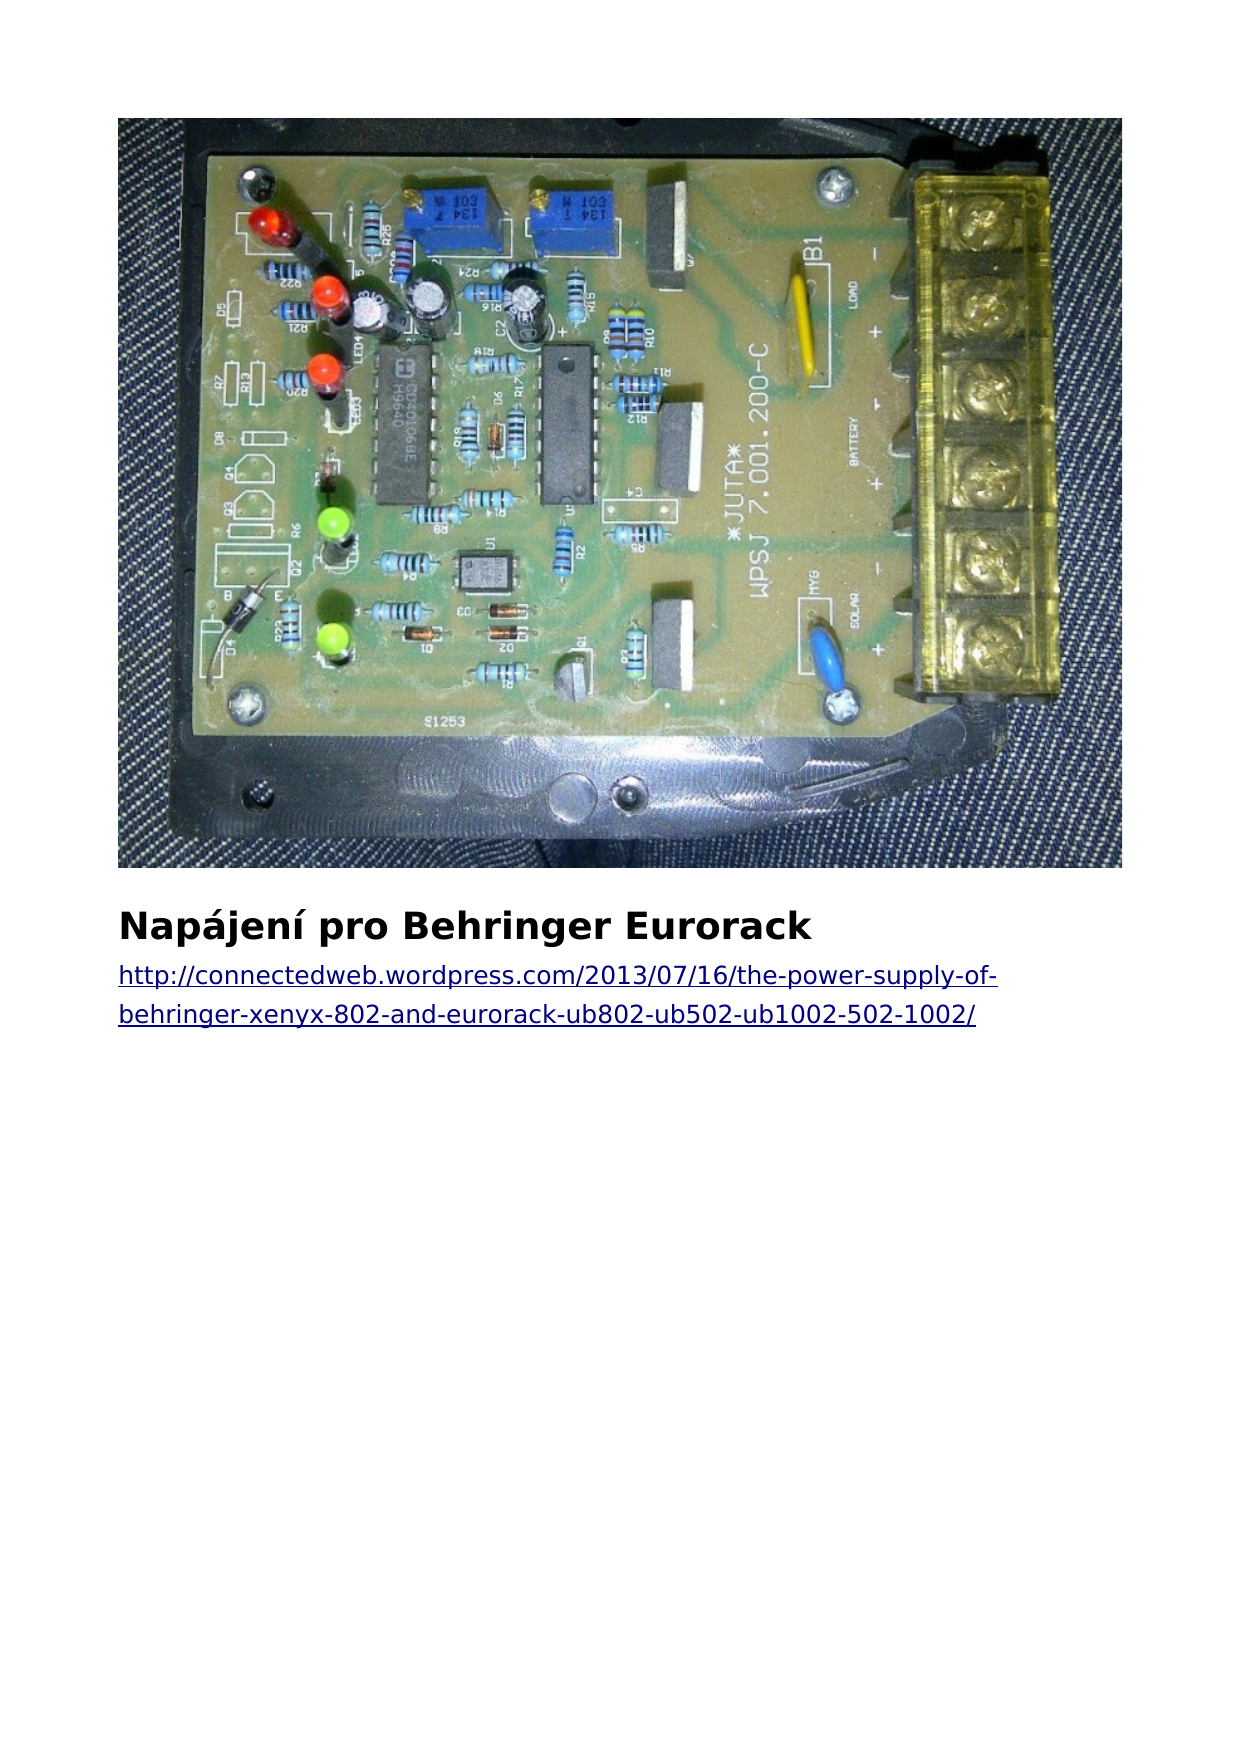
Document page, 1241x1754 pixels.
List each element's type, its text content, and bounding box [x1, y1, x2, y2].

text http://connectedweb.wordpress.com/2013/07/16/the-power-supply-of-behringer-xenyx-802-and-eurorack-ub802-ub502-ub1002-502-1002/ [118, 961, 1122, 1029]
subtitle Napájení pro Behringer Eurorack [118, 905, 1122, 948]
picture [118, 118, 1123, 868]
